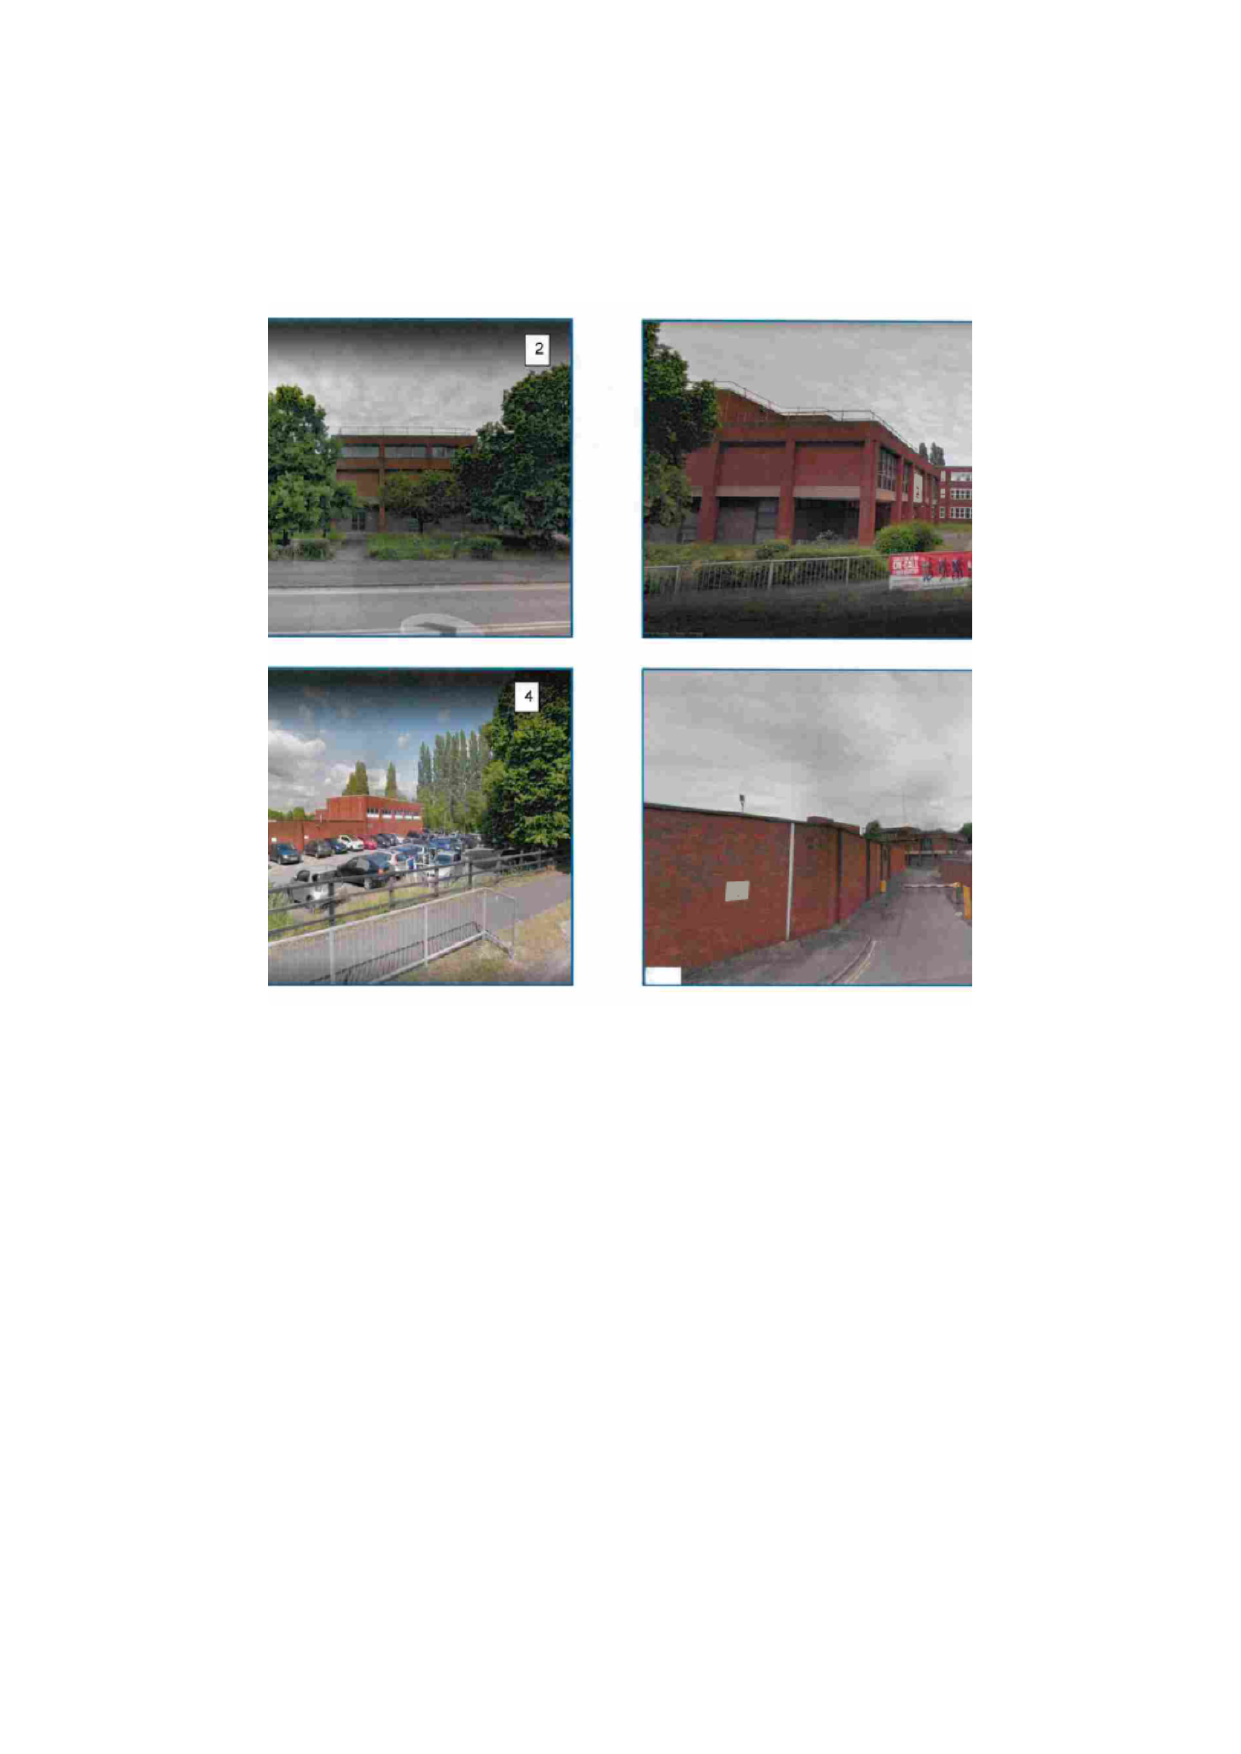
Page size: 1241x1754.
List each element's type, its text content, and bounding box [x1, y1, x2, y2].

text Photographs of Court Site Elements [150, 150, 1090, 1157]
